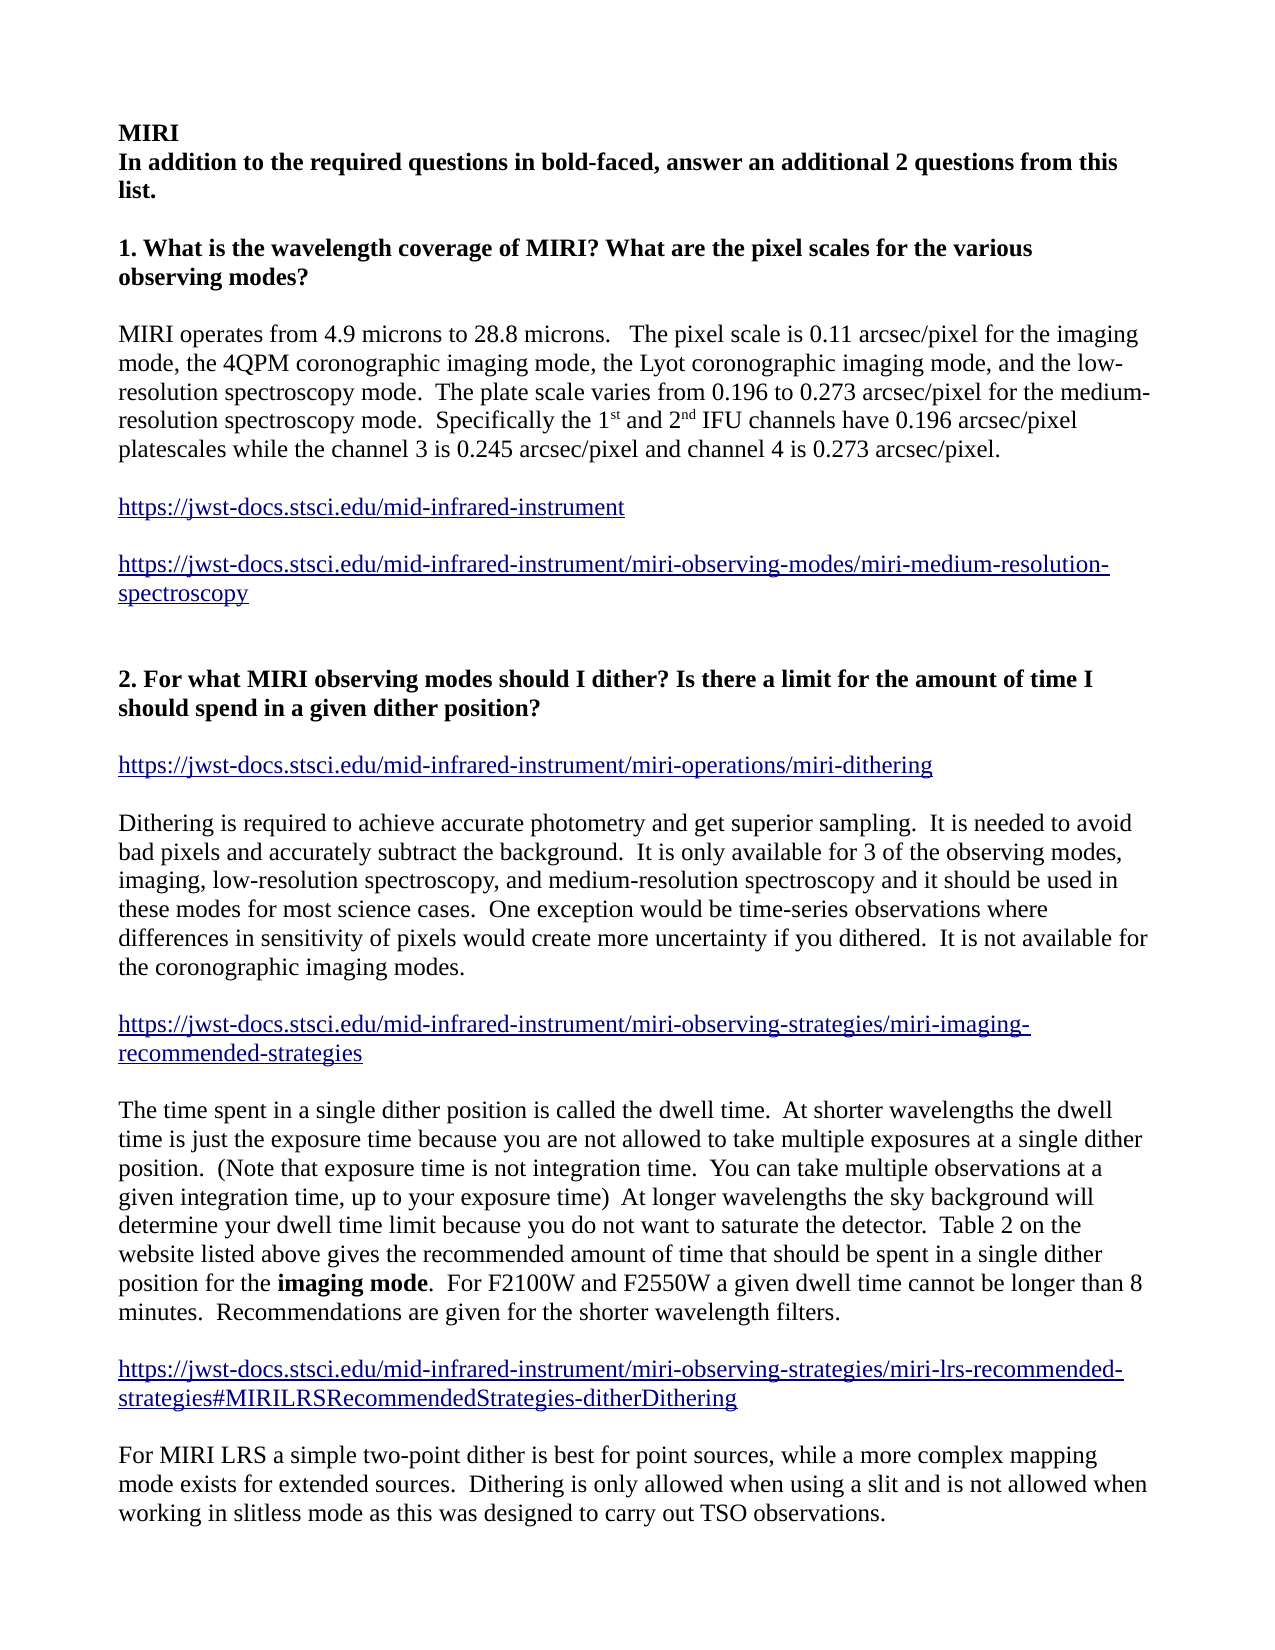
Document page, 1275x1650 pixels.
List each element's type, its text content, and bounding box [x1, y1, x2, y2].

text MIRI operates from 4.9 microns to 28.8 microns. The pixel scale is 0.11 arcsec/pixel for the imaging mode, the 4QPM coronographic imaging mode, the Lyot coronographic imaging mode, and the low-resolution spectroscopy mode. The plate scale varies from 0.196 to 0.273 arcsec/pixel for the medium-resolution spectroscopy mode. Specifically the 1st and 2nd IFU channels have 0.196 arcsec/pixel platescales while the channel 3 is 0.245 arcsec/pixel and channel 4 is 0.273 arcsec/pixel. [118, 319, 1157, 463]
text The time spent in a single dither position is called the dwell time. At shorter wavelengths the dwell time is just the exposure time because you are not allowed to take multiple exposures at a single dither position. (Note that exposure time is not integration time. You can take multiple observations at a given integration time, up to your exposure time) At longer wavelengths the sky background will determine your dwell time limit because you do not want to saturate the detector. Table 2 on the website listed above gives the recommended amount of time that should be spent in a single dither position for the imaging mode. For F2100W and F2550W a given dwell time cannot be longer than 8 minutes. Recommendations are given for the shorter wavelength filters. [118, 1096, 1157, 1326]
text https://jwst-docs.stsci.edu/mid-infrared-instrument/miri-observing-modes/miri-medium-resolution-spectroscopy [118, 549, 1157, 607]
text observing modes? [118, 262, 1157, 291]
text https://jwst-docs.stsci.edu/mid-infrared-instrument [118, 492, 1157, 521]
text https://jwst-docs.stsci.edu/mid-infrared-instrument/miri-observing-strategies/miri-imaging-recommended-strategies [118, 1009, 1157, 1067]
text https://jwst-docs.stsci.edu/mid-infrared-instrument/miri-observing-strategies/miri-lrs-recommended-strategies#MIRILRSRecommendedStrategies-ditherDithering [118, 1354, 1157, 1412]
text MIRI [118, 118, 1157, 147]
text For MIRI LRS a simple two-point dither is best for point sources, while a more complex mapping mode exists for extended sources. Dithering is only allowed when using a slit and is not allowed when working in slitless mode as this was designed to carry out TSO observations. [118, 1441, 1157, 1527]
text 1. What is the wavelength coverage of MIRI? What are the pixel scales for the various [118, 233, 1157, 262]
text 2. For what MIRI observing modes should I dither? Is there a limit for the amount of time I [118, 664, 1157, 693]
text In addition to the required questions in bold-faced, answer an additional 2 questions from this [118, 147, 1157, 176]
text https://jwst-docs.stsci.edu/mid-infrared-instrument/miri-operations/miri-dithering [118, 751, 1157, 779]
text should spend in a given dither position? [118, 693, 1157, 722]
text list. [118, 176, 1157, 204]
text Dithering is required to achieve accurate photometry and get superior sampling. It is needed to avoid bad pixels and accurately subtract the background. It is only available for 3 of the observing modes, imaging, low-resolution spectroscopy, and medium-resolution spectroscopy and it should be used in these modes for most science cases. One exception would be time-series observations where differences in sensitivity of pixels would create more uncertainty if you dithered. It is not available for the coronographic imaging modes. [118, 808, 1157, 981]
